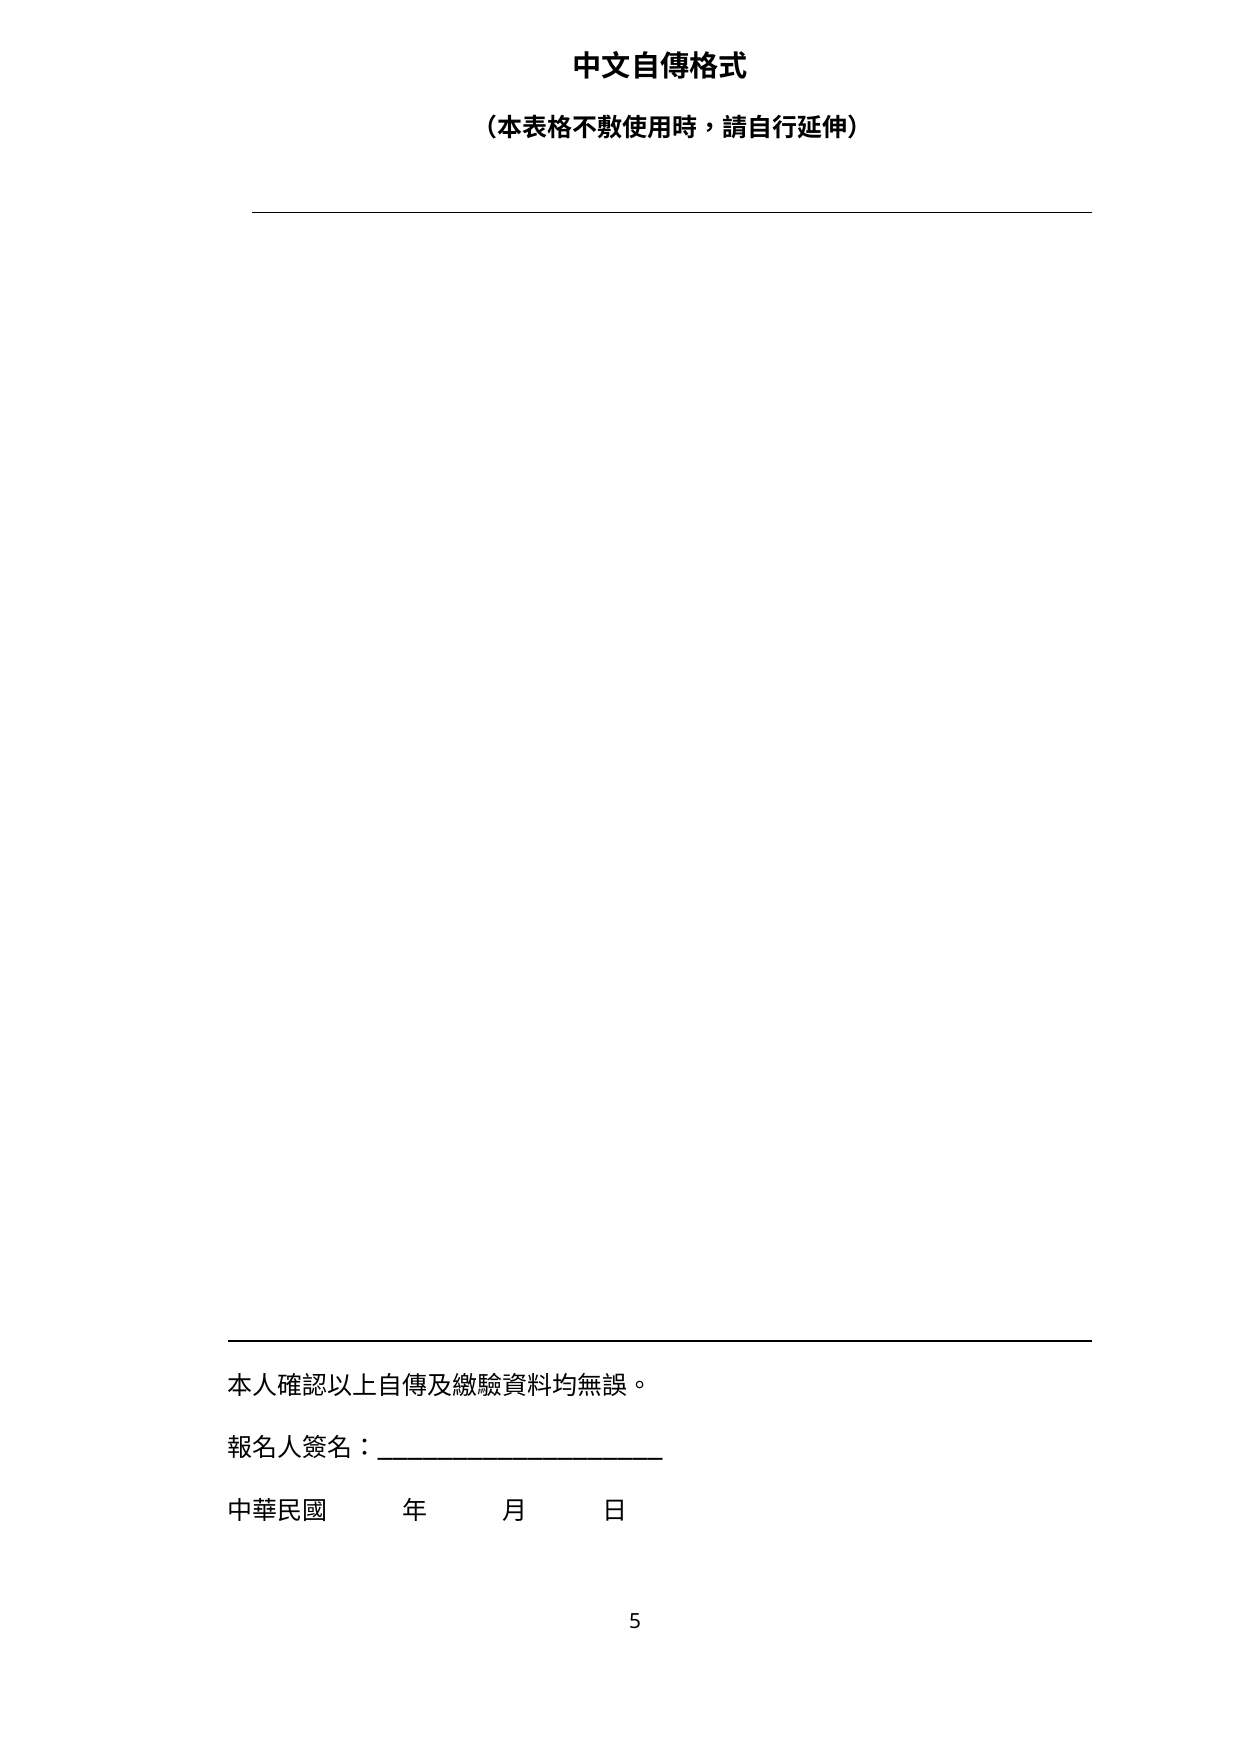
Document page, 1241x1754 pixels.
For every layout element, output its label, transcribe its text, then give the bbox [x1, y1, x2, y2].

text 本人確認以上自傳及繳驗資料均無誤。 [227, 1342, 1092, 1404]
text 中文自傳格式 [227, 22, 1092, 84]
text 中華民國 年 月 日 [227, 1467, 1092, 1529]
text （本表格不敷使用時，請自行延伸） [252, 84, 1092, 147]
text 報名人簽名：___________________ [227, 1404, 1092, 1467]
